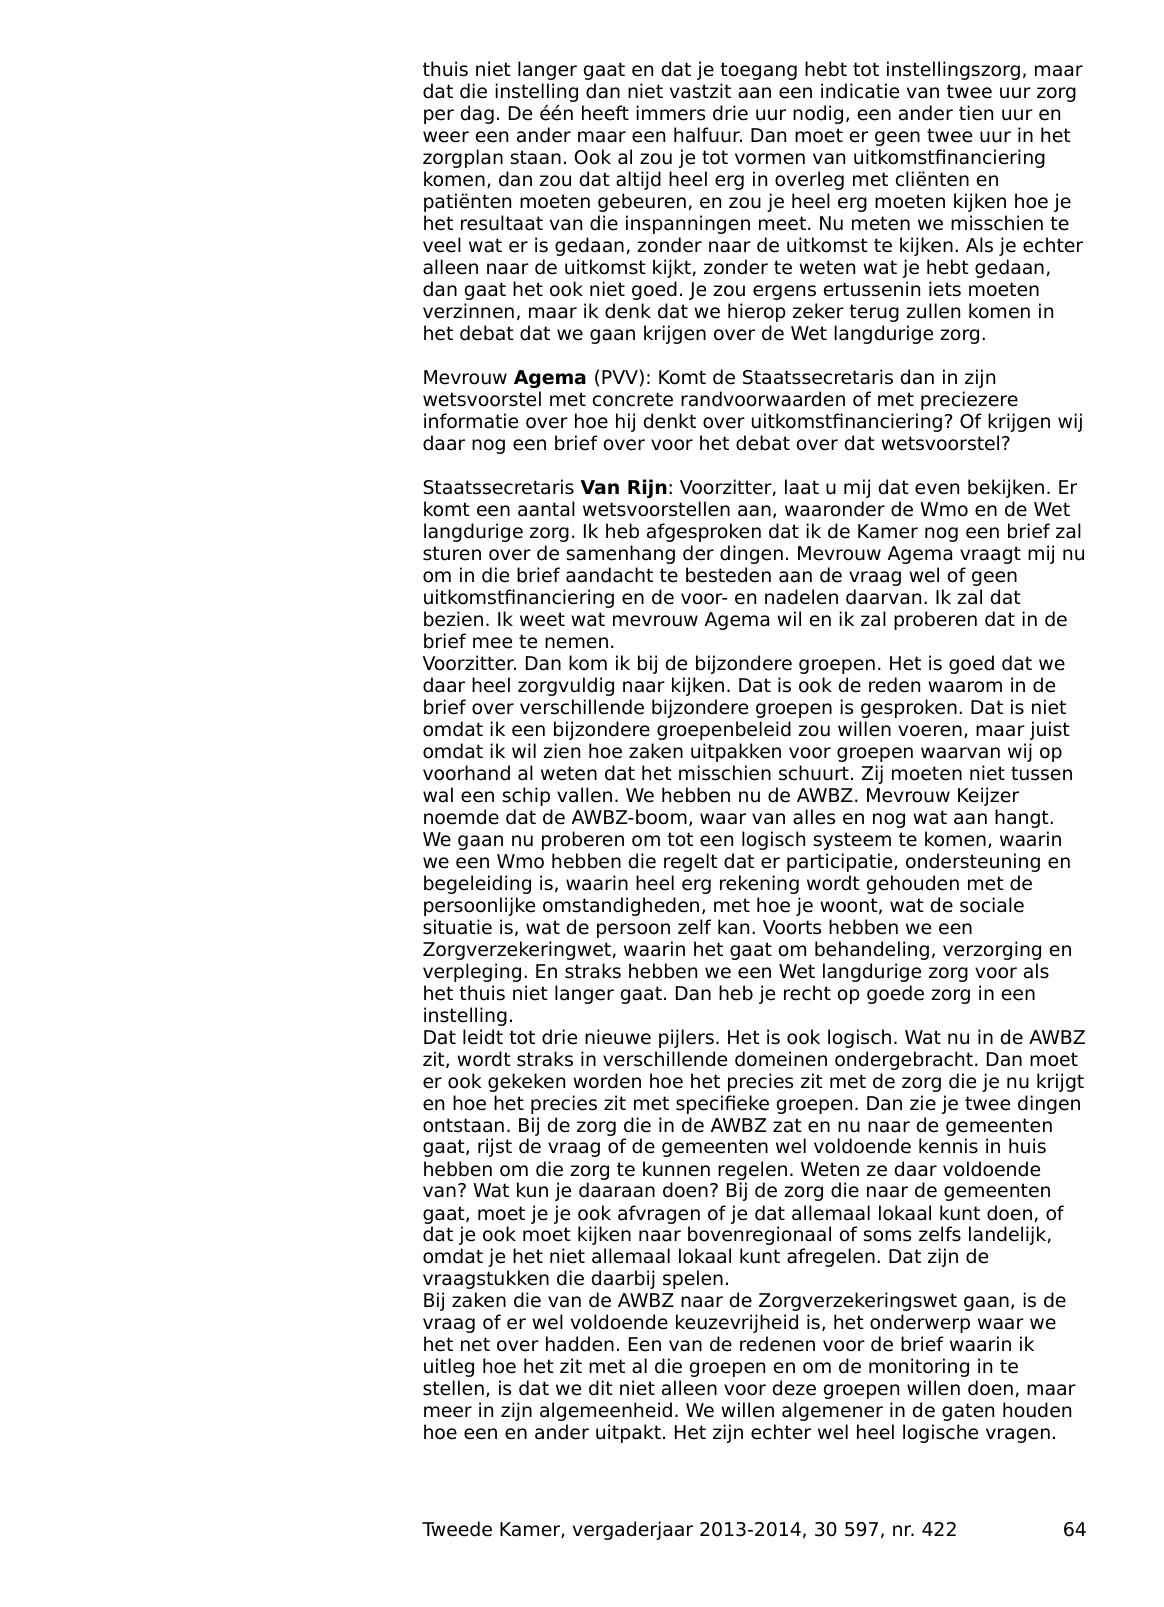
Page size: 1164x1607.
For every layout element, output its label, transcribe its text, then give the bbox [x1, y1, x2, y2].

text Dat leidt tot drie nieuwe pijlers. Het is ook logisch. Wat nu in de AWBZ zit, wordt straks in verschillende domeinen ondergebracht. Dan moet er ook gekeken worden hoe het precies zit met de zorg die je nu krijgt en hoe het precies zit met specifieke groepen. Dan zie je twee dingen ontstaan. Bij de zorg die in de AWBZ zat en nu naar de gemeenten gaat, rijst de vraag of de gemeenten wel voldoende kennis in huis hebben om die zorg te kunnen regelen. Weten ze daar voldoende van? Wat kun je daaraan doen? Bij de zorg die naar de gemeenten gaat, moet je je ook afvragen of je dat allemaal lokaal kunt doen, of dat je ook moet kijken naar bovenregionaal of soms zelfs landelijk, omdat je het niet allemaal lokaal kunt afregelen. Dat zijn de vraagstukken die daarbij spelen. [422, 1027, 1087, 1290]
text Mevrouw Agema (PVV): Komt de Staatssecretaris dan in zijn wetsvoorstel met concrete randvoorwaarden of met preciezere informatie over hoe hij denkt over uitkomstfinanciering? Of krijgen wij daar nog een brief over voor het debat over dat wetsvoorstel? [422, 367, 1087, 455]
text Voorzitter. Dan kom ik bij de bijzondere groepen. Het is goed dat we daar heel zorgvuldig naar kijken. Dat is ook de reden waarom in de brief over verschillende bijzondere groepen is gesproken. Dat is niet omdat ik een bijzondere groepenbeleid zou willen voeren, maar juist omdat ik wil zien hoe zaken uitpakken voor groepen waarvan wij op voorhand al weten dat het misschien schuurt. Zij moeten niet tussen wal een schip vallen. We hebben nu de AWBZ. Mevrouw Keijzer noemde dat de AWBZ-boom, waar van alles en nog wat aan hangt. We gaan nu proberen om tot een logisch systeem te komen, waarin we een Wmo hebben die regelt dat er participatie, ondersteuning en begeleiding is, waarin heel erg rekening wordt gehouden met de persoonlijke omstandigheden, met hoe je woont, wat de sociale situatie is, wat de persoon zelf kan. Voorts hebben we een Zorgverzekeringwet, waarin het gaat om behandeling, verzorging en verpleging. En straks hebben we een Wet langdurige zorg voor als het thuis niet langer gaat. Dan heb je recht op goede zorg in een instelling. [422, 653, 1087, 1027]
text Staatssecretaris Van Rijn: Voorzitter, laat u mij dat even bekijken. Er komt een aantal wetsvoorstellen aan, waaronder de Wmo en de Wet langdurige zorg. Ik heb afgesproken dat ik de Kamer nog een brief zal sturen over de samenhang der dingen. Mevrouw Agema vraagt mij nu om in die brief aandacht te besteden aan de vraag wel of geen uitkomstfinanciering en de voor- en nadelen daarvan. Ik zal dat bezien. Ik weet wat mevrouw Agema wil en ik zal proberen dat in de brief mee te nemen. [422, 477, 1087, 653]
text Bij zaken die van de AWBZ naar de Zorgverzekeringswet gaan, is de vraag of er wel voldoende keuzevrijheid is, het onderwerp waar we het net over hadden. Een van de redenen voor de brief waarin ik uitleg hoe het zit met al die groepen en om de monitoring in te stellen, is dat we dit niet alleen voor deze groepen willen doen, maar meer in zijn algemeenheid. We willen algemener in de gaten houden hoe een en ander uitpakt. Het zijn echter wel heel logische vragen. [422, 1290, 1087, 1444]
text thuis niet langer gaat en dat je toegang hebt tot instellingszorg, maar dat die instelling dan niet vastzit aan een indicatie van twee uur zorg per dag. De één heeft immers drie uur nodig, een ander tien uur en weer een ander maar een halfuur. Dan moet er geen twee uur in het zorgplan staan. Ook al zou je tot vormen van uitkomstfinanciering komen, dan zou dat altijd heel erg in overleg met cliënten en patiënten moeten gebeuren, en zou je heel erg moeten kijken hoe je het resultaat van die inspanningen meet. Nu meten we misschien te veel wat er is gedaan, zonder naar de uitkomst te kijken. Als je echter alleen naar de uitkomst kijkt, zonder te weten wat je hebt gedaan, dan gaat het ook niet goed. Je zou ergens ertussenin iets moeten verzinnen, maar ik denk dat we hierop zeker terug zullen komen in het debat dat we gaan krijgen over de Wet langdurige zorg. [422, 59, 1087, 345]
